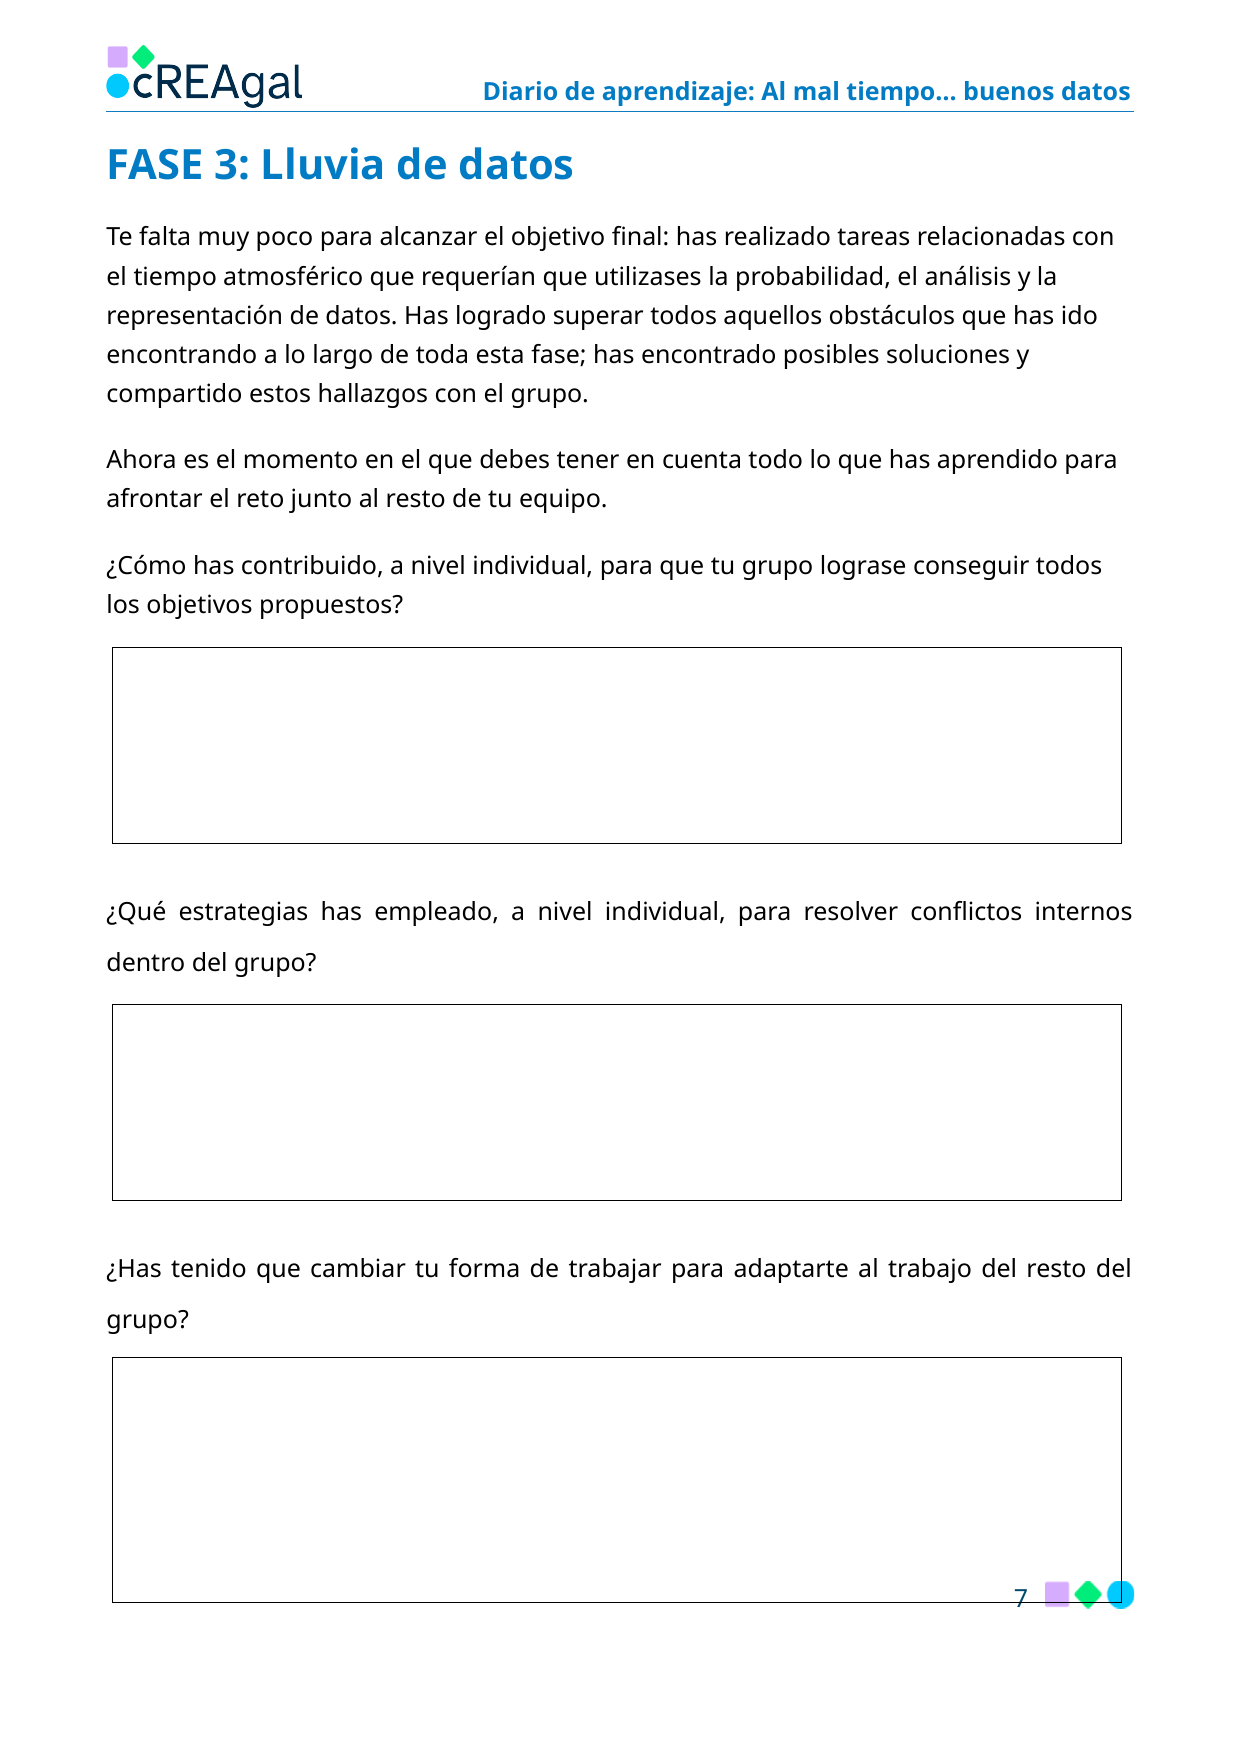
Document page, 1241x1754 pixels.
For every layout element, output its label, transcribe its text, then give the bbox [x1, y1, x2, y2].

subtitle ¿Cómo has contribuido, a nivel individual, para que tu grupo lograse conseguir todos los objetivos propuestos? [106, 547, 1134, 621]
picture [1124, 1597, 1135, 1609]
picture [1045, 1581, 1114, 1602]
picture [1045, 1603, 1118, 1609]
picture [1128, 1581, 1135, 1591]
picture [106, 45, 302, 108]
text ¿Qué estrategias has empleado, a nivel individual, para resolver conflictos internos dentro del grupo? [106, 893, 1134, 978]
subtitle FASE 3: Lluvia de datos [106, 135, 1134, 192]
subtitle Ahora es el momento en el que debes tener en cuenta todo lo que has aprendido para afrontar el reto junto al resto de tu equipo. [106, 442, 1134, 515]
subtitle Te falta muy poco para alcanzar el objetivo final: has realizado tareas relacionadas con el tiempo atmosférico que requerían que utilizases la probabilidad, el análisis y la representación de datos. Has logrado superar todos aquellos obstáculos que has ido encontrando a lo largo de toda esta fase; has encontrado posibles soluciones y compartido estos hallazgos con el grupo. [106, 219, 1134, 410]
text ¿Has tenido que cambiar tu forma de trabajar para adaptarte al trabajo del resto del grupo? [106, 1251, 1134, 1336]
